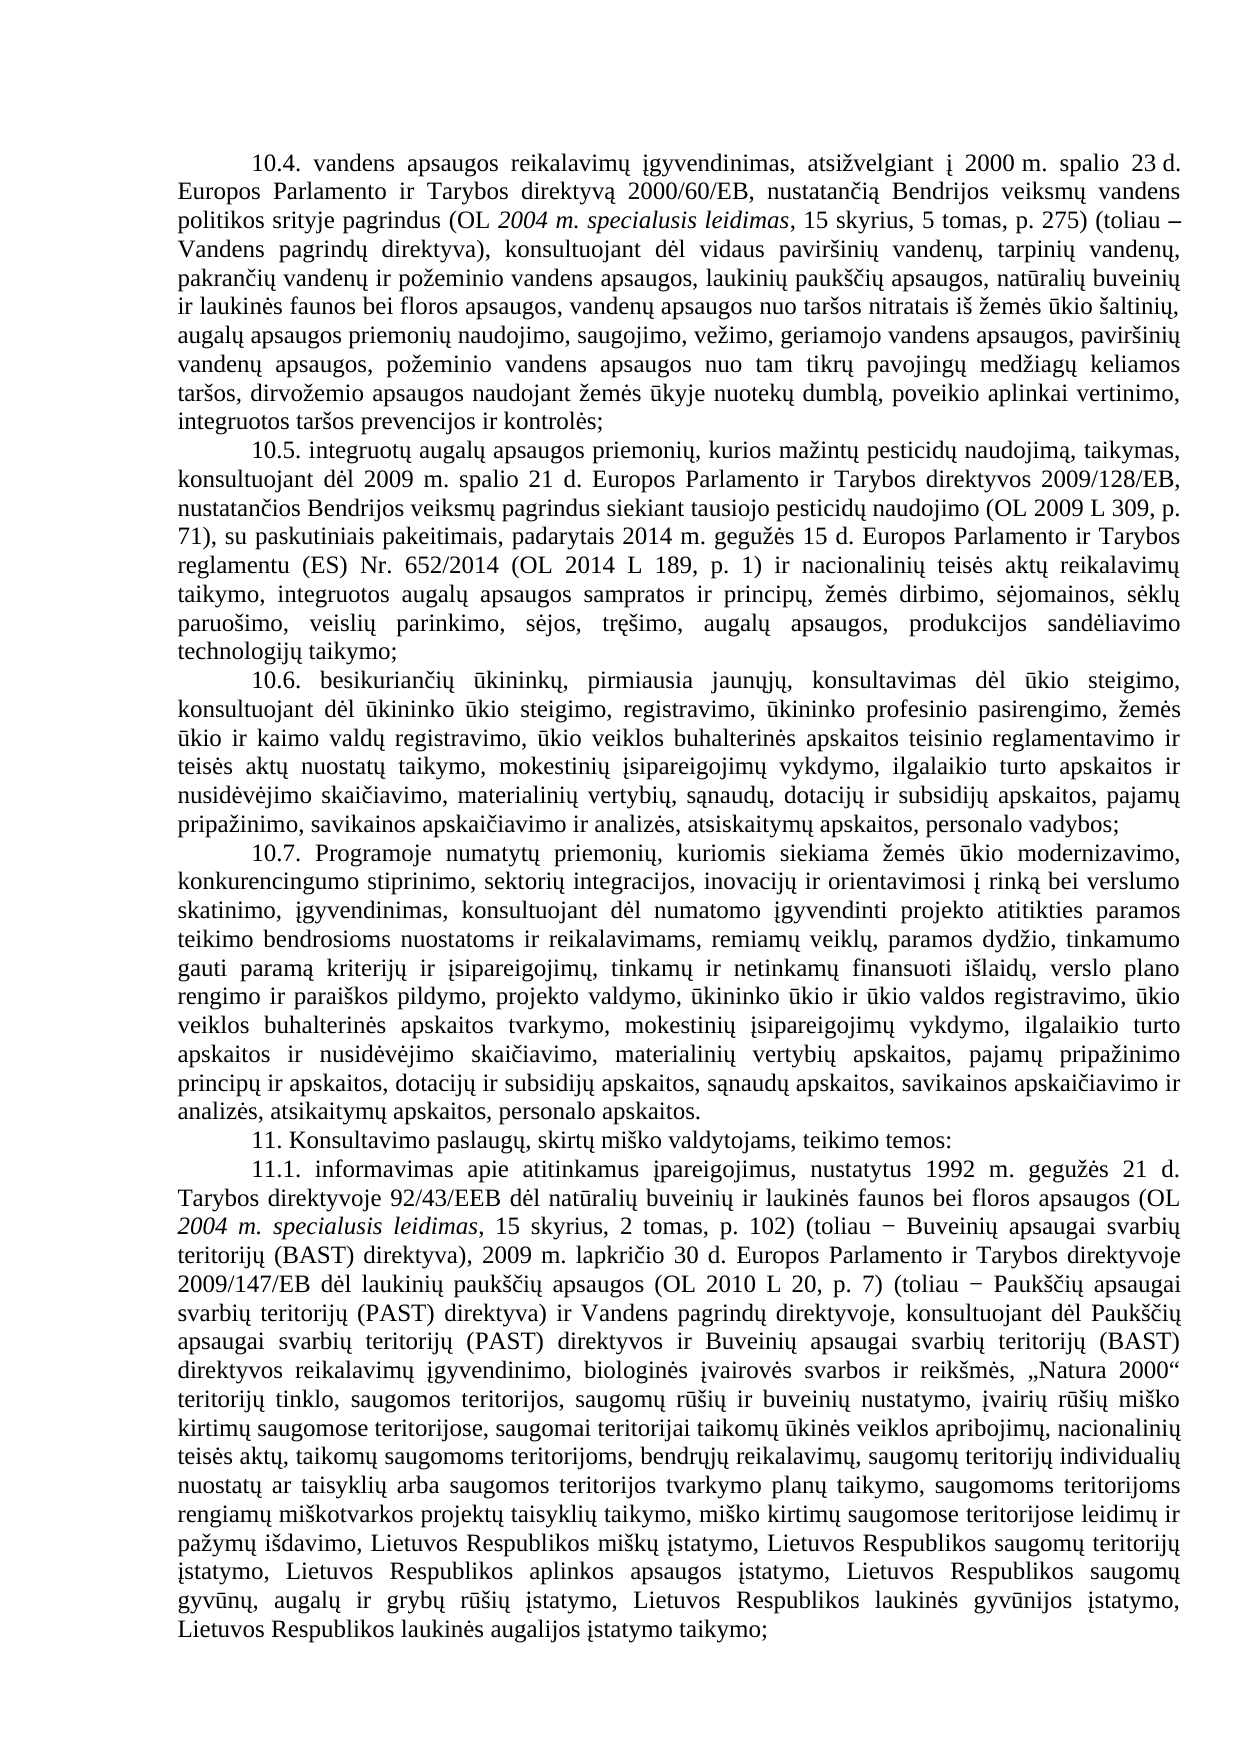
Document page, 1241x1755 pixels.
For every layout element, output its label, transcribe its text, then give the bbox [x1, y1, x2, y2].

text 10.6. besikuriančių ūkininkų, pirmiausia jaunųjų, konsultavimas dėl ūkio steigimo, konsultuojant dėl ūkininko ūkio steigimo, registravimo, ūkininko profesinio pasirengimo, žemės ūkio ir kaimo valdų registravimo, ūkio veiklos buhalterinės apskaitos teisinio reglamentavimo ir teisės aktų nuostatų taikymo, mokestinių įsipareigojimų vykdymo, ilgalaikio turto apskaitos ir nusidėvėjimo skaičiavimo, materialinių vertybių, sąnaudų, dotacijų ir subsidijų apskaitos, pajamų pripažinimo, savikainos apskaičiavimo ir analizės, atsiskaitymų apskaitos, personalo vadybos; [177, 665, 1181, 838]
text 11.1. informavimas apie atitinkamus įpareigojimus, nustatytus 1992 m. gegužės 21 d. Tarybos direktyvoje 92/43/EEB dėl natūralių buveinių ir laukinės faunos bei floros apsaugos (OL 2004 m. specialusis leidimas, 15 skyrius, 2 tomas, p. 102) (toliau − Buveinių apsaugai svarbių teritorijų (BAST) direktyva), 2009 m. lapkričio 30 d. Europos Parlamento ir Tarybos direktyvoje 2009/147/EB dėl laukinių paukščių apsaugos (OL 2010 L 20, p. 7) (toliau − Paukščių apsaugai svarbių teritorijų (PAST) direktyva) ir Vandens pagrindų direktyvoje, konsultuojant dėl Paukščių apsaugai svarbių teritorijų (PAST) direktyvos ir Buveinių apsaugai svarbių teritorijų (BAST) direktyvos reikalavimų įgyvendinimo, biologinės įvairovės svarbos ir reikšmės, „Natura 2000“ teritorijų tinklo, saugomos teritorijos, saugomų rūšių ir buveinių nustatymo, įvairių rūšių miško kirtimų saugomose teritorijose, saugomai teritorijai taikomų ūkinės veiklos apribojimų, nacionalinių teisės aktų, taikomų saugomoms teritorijoms, bendrųjų reikalavimų, saugomų teritorijų individualių nuostatų ar taisyklių arba saugomos teritorijos tvarkymo planų taikymo, saugomoms teritorijoms rengiamų miškotvarkos projektų taisyklių taikymo, miško kirtimų saugomose teritorijose leidimų ir pažymų išdavimo, Lietuvos Respublikos miškų įstatymo, Lietuvos Respublikos saugomų teritorijų įstatymo, Lietuvos Respublikos aplinkos apsaugos įstatymo, Lietuvos Respublikos saugomų gyvūnų, augalų ir grybų rūšių įstatymo, Lietuvos Respublikos laukinės gyvūnijos įstatymo, Lietuvos Respublikos laukinės augalijos įstatymo taikymo; [177, 1154, 1181, 1643]
text 11. Konsultavimo paslaugų, skirtų miško valdytojams, teikimo temos: [177, 1125, 1181, 1154]
text 10.5. integruotų augalų apsaugos priemonių, kurios mažintų pesticidų naudojimą, taikymas, konsultuojant dėl 2009 m. spalio 21 d. Europos Parlamento ir Tarybos direktyvos 2009/128/EB, nustatančios Bendrijos veiksmų pagrindus siekiant tausiojo pesticidų naudojimo (OL 2009 L 309, p. 71), su paskutiniais pakeitimais, padarytais 2014 m. gegužės 15 d. Europos Parlamento ir Tarybos reglamentu (ES) Nr. 652/2014 (OL 2014 L 189, p. 1) ir nacionalinių teisės aktų reikalavimų taikymo, integruotos augalų apsaugos sampratos ir principų, žemės dirbimo, sėjomainos, sėklų paruošimo, veislių parinkimo, sėjos, tręšimo, augalų apsaugos, produkcijos sandėliavimo technologijų taikymo; [177, 435, 1181, 665]
text 10.7. Programoje numatytų priemonių, kuriomis siekiama žemės ūkio modernizavimo, konkurencingumo stiprinimo, sektorių integracijos, inovacijų ir orientavimosi į rinką bei verslumo skatinimo, įgyvendinimas, konsultuojant dėl numatomo įgyvendinti projekto atitikties paramos teikimo bendrosioms nuostatoms ir reikalavimams, remiamų veiklų, paramos dydžio, tinkamumo gauti paramą kriterijų ir įsipareigojimų, tinkamų ir netinkamų finansuoti išlaidų, verslo plano rengimo ir paraiškos pildymo, projekto valdymo, ūkininko ūkio ir ūkio valdos registravimo, ūkio veiklos buhalterinės apskaitos tvarkymo, mokestinių įsipareigojimų vykdymo, ilgalaikio turto apskaitos ir nusidėvėjimo skaičiavimo, materialinių vertybių apskaitos, pajamų pripažinimo principų ir apskaitos, dotacijų ir subsidijų apskaitos, sąnaudų apskaitos, savikainos apskaičiavimo ir analizės, atsikaitymų apskaitos, personalo apskaitos. [177, 838, 1181, 1125]
text 10.4. vandens apsaugos reikalavimų įgyvendinimas, atsižvelgiant į 2000 m. spalio 23 d. Europos Parlamento ir Tarybos direktyvą 2000/60/EB, nustatančią Bendrijos veiksmų vandens politikos srityje pagrindus (OL 2004 m. specialusis leidimas, 15 skyrius, 5 tomas, p. 275) (toliau – Vandens pagrindų direktyva), konsultuojant dėl vidaus paviršinių vandenų, tarpinių vandenų, pakrančių vandenų ir požeminio vandens apsaugos, laukinių paukščių apsaugos, natūralių buveinių ir laukinės faunos bei floros apsaugos, vandenų apsaugos nuo taršos nitratais iš žemės ūkio šaltinių, augalų apsaugos priemonių naudojimo, saugojimo, vežimo, geriamojo vandens apsaugos, paviršinių vandenų apsaugos, požeminio vandens apsaugos nuo tam tikrų pavojingų medžiagų keliamos taršos, dirvožemio apsaugos naudojant žemės ūkyje nuotekų dumblą, poveikio aplinkai vertinimo, integruotos taršos prevencijos ir kontrolės; [177, 148, 1181, 435]
